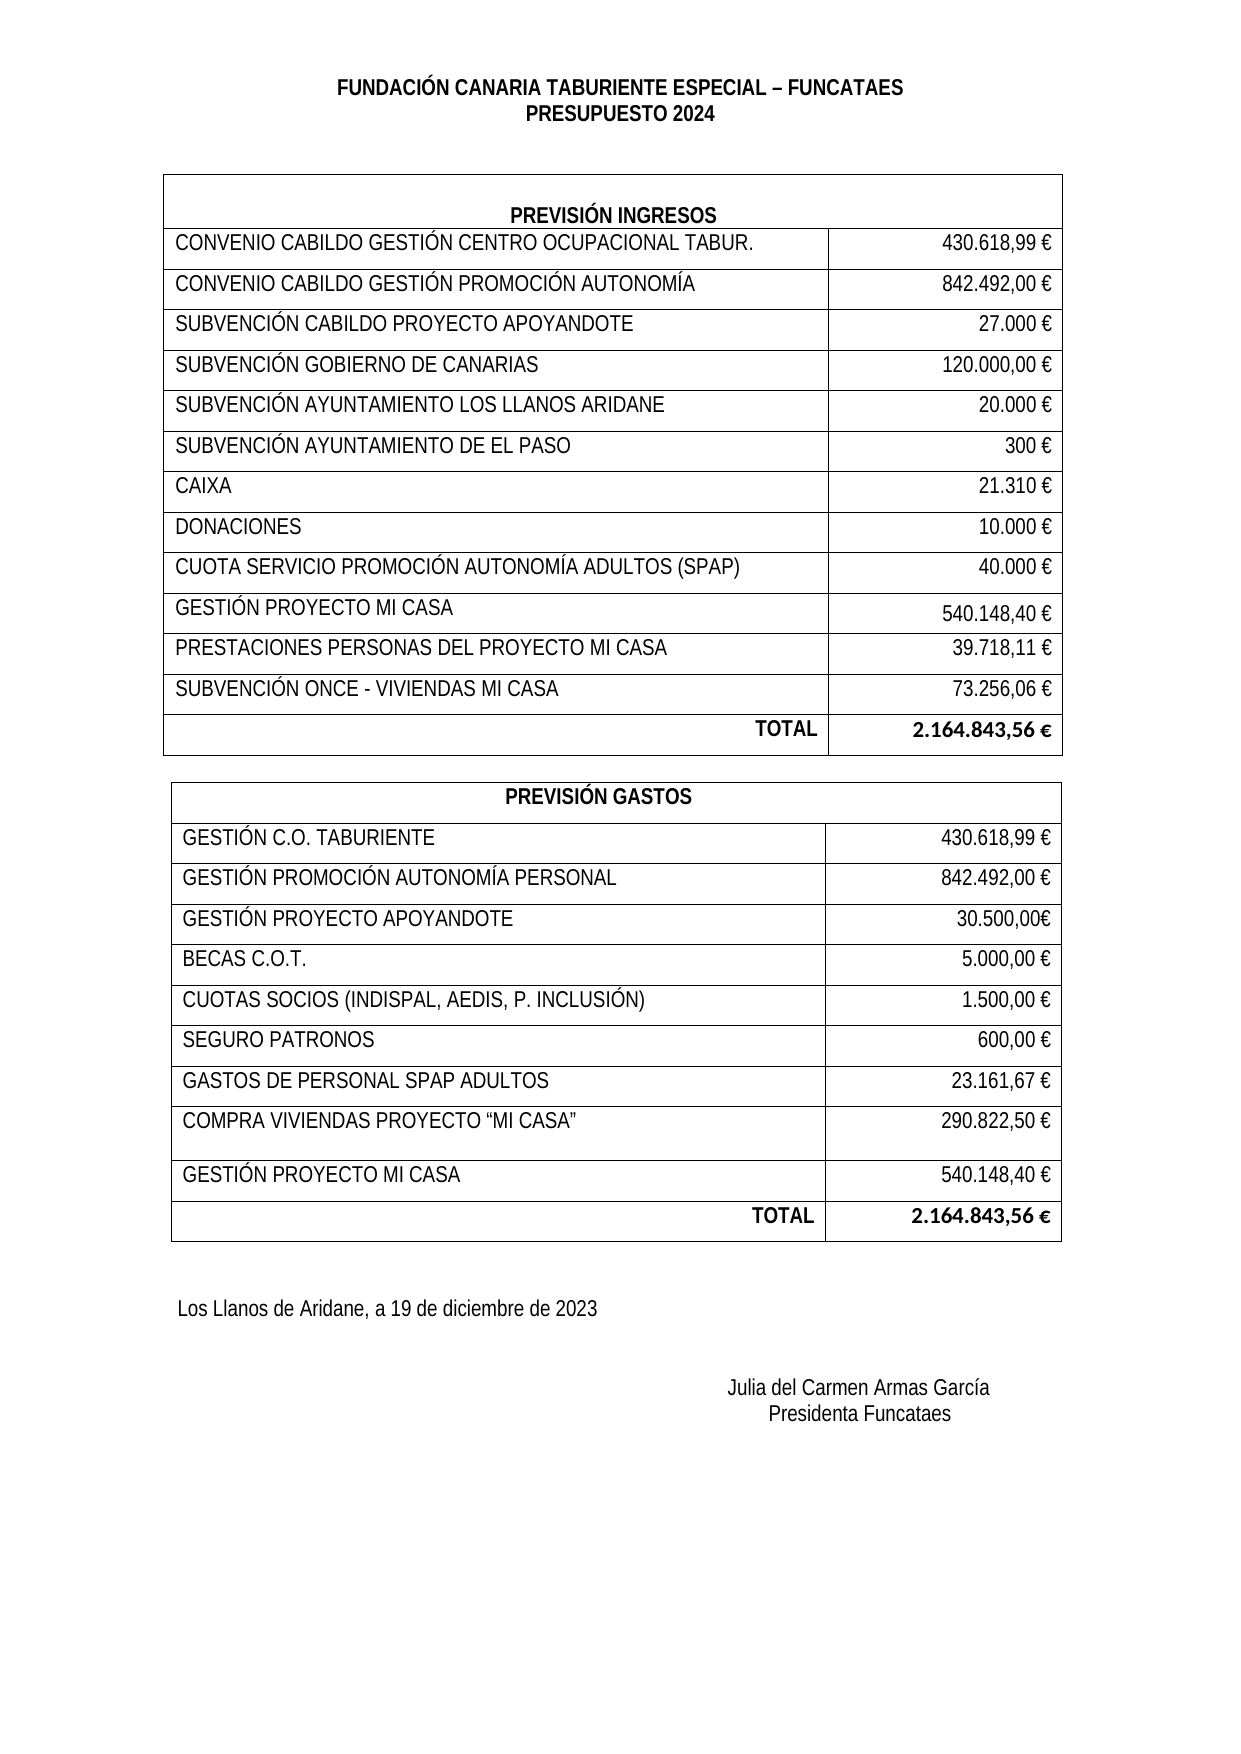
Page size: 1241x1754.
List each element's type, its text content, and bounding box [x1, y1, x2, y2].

table_cell [1063, 674, 1240, 714]
table_cell 120.000,00 € [829, 351, 1062, 390]
table_cell BECAS C.O.T. [172, 945, 825, 985]
table_cell GESTIÓN PROYECTO MI CASA [172, 1161, 825, 1201]
table_cell CAIXA [164, 472, 828, 512]
text Los Llanos de Aridane, a 19 de diciembre de 2023 [177, 1295, 1063, 1321]
table_cell CONVENIO CABILDO GESTIÓN CENTRO OCUPACIONAL TABUR. [164, 229, 828, 268]
table_cell GESTIÓN PROYECTO APOYANDOTE [172, 905, 825, 944]
table_cell GESTIÓN PROMOCIÓN AUTONOMÍA PERSONAL [172, 864, 825, 904]
table_cell 290.822,50 € [826, 1107, 1061, 1160]
table_cell [1063, 714, 1240, 755]
table_cell 430.618,99 € [829, 229, 1062, 268]
table_cell 842.492,00 € [829, 270, 1062, 309]
table_cell COMPRA VIVIENDAS PROYECTO “MI CASA” [172, 1107, 825, 1160]
table_cell [157, 174, 1240, 1295]
table_cell CONVENIO CABILDO GESTIÓN PROMOCIÓN AUTONOMÍA [164, 270, 828, 309]
table_header [133, 148, 175, 174]
table_cell [1063, 228, 1240, 268]
table_cell 1.500,00 € [826, 986, 1061, 1025]
table_cell TOTAL [172, 1202, 825, 1241]
table_cell [1063, 309, 1240, 349]
table_cell SUBVENCIÓN CABILDO PROYECTO APOYANDOTE [164, 310, 828, 349]
table_cell [1063, 512, 1240, 552]
table_header [175, 148, 1240, 174]
table_cell 300 € [829, 432, 1062, 471]
table_cell 30.500,00€ [826, 905, 1061, 944]
table_header PREVISIÓN GASTOS [172, 783, 1061, 823]
table_cell 2.164.843,56 € [829, 715, 1062, 755]
table_cell [1063, 350, 1240, 390]
table_cell 39.718,11 € [829, 634, 1062, 674]
table_cell [1063, 593, 1240, 633]
table_cell 23.161,67 € [826, 1067, 1061, 1106]
table_cell [164, 755, 1240, 1242]
table_cell 2.164.843,56 € [826, 1202, 1061, 1241]
table_cell 21.310 € [829, 472, 1062, 512]
text Presidenta Funcataes [177, 1400, 989, 1427]
table_cell SEGURO PATRONOS [172, 1026, 825, 1066]
table_cell 10.000 € [829, 513, 1062, 552]
table_cell SUBVENCIÓN ONCE - VIVIENDAS MI CASA [164, 675, 828, 714]
table_cell TOTAL [164, 715, 828, 755]
table_cell 600,00 € [826, 1026, 1061, 1066]
table_cell [1063, 269, 1240, 309]
table_cell CUOTAS SOCIOS (INDISPAL, AEDIS, P. INCLUSIÓN) [172, 986, 825, 1025]
table_cell CUOTA SERVICIO PROMOCIÓN AUTONOMÍA ADULTOS (SPAP) [164, 553, 828, 593]
table_cell SUBVENCIÓN GOBIERNO DE CANARIAS [164, 351, 828, 390]
table_cell 20.000 € [829, 391, 1062, 431]
table_cell 540.148,40 € [829, 594, 1062, 633]
table_cell SUBVENCIÓN AYUNTAMIENTO DE EL PASO [164, 432, 828, 471]
table_cell 40.000 € [829, 553, 1062, 593]
table_cell 73.256,06 € [829, 675, 1062, 714]
table_cell [1063, 471, 1240, 512]
table_cell 540.148,40 € [826, 1161, 1061, 1201]
table_cell [1063, 633, 1240, 674]
table_cell [1063, 431, 1240, 471]
table_cell PRESTACIONES PERSONAS DEL PROYECTO MI CASA [164, 634, 828, 674]
table_cell DONACIONES [164, 513, 828, 552]
table_header [1063, 174, 1240, 228]
table_cell [1063, 552, 1240, 593]
table_cell SUBVENCIÓN AYUNTAMIENTO LOS LLANOS ARIDANE [164, 391, 828, 431]
table_cell [133, 174, 157, 1295]
table_cell 5.000,00 € [826, 945, 1061, 985]
table_cell GESTIÓN C.O. TABURIENTE [172, 824, 825, 863]
table_cell 27.000 € [829, 310, 1062, 349]
table_header PREVISIÓN INGRESOS [164, 175, 1062, 228]
table_cell GESTIÓN PROYECTO MI CASA [164, 594, 828, 633]
table_cell [1063, 390, 1240, 431]
text Julia del Carmen Armas García [177, 1374, 989, 1400]
table_cell GASTOS DE PERSONAL SPAP ADULTOS [172, 1067, 825, 1106]
table_cell 430.618,99 € [826, 824, 1061, 863]
table_cell 842.492,00 € [826, 864, 1061, 904]
